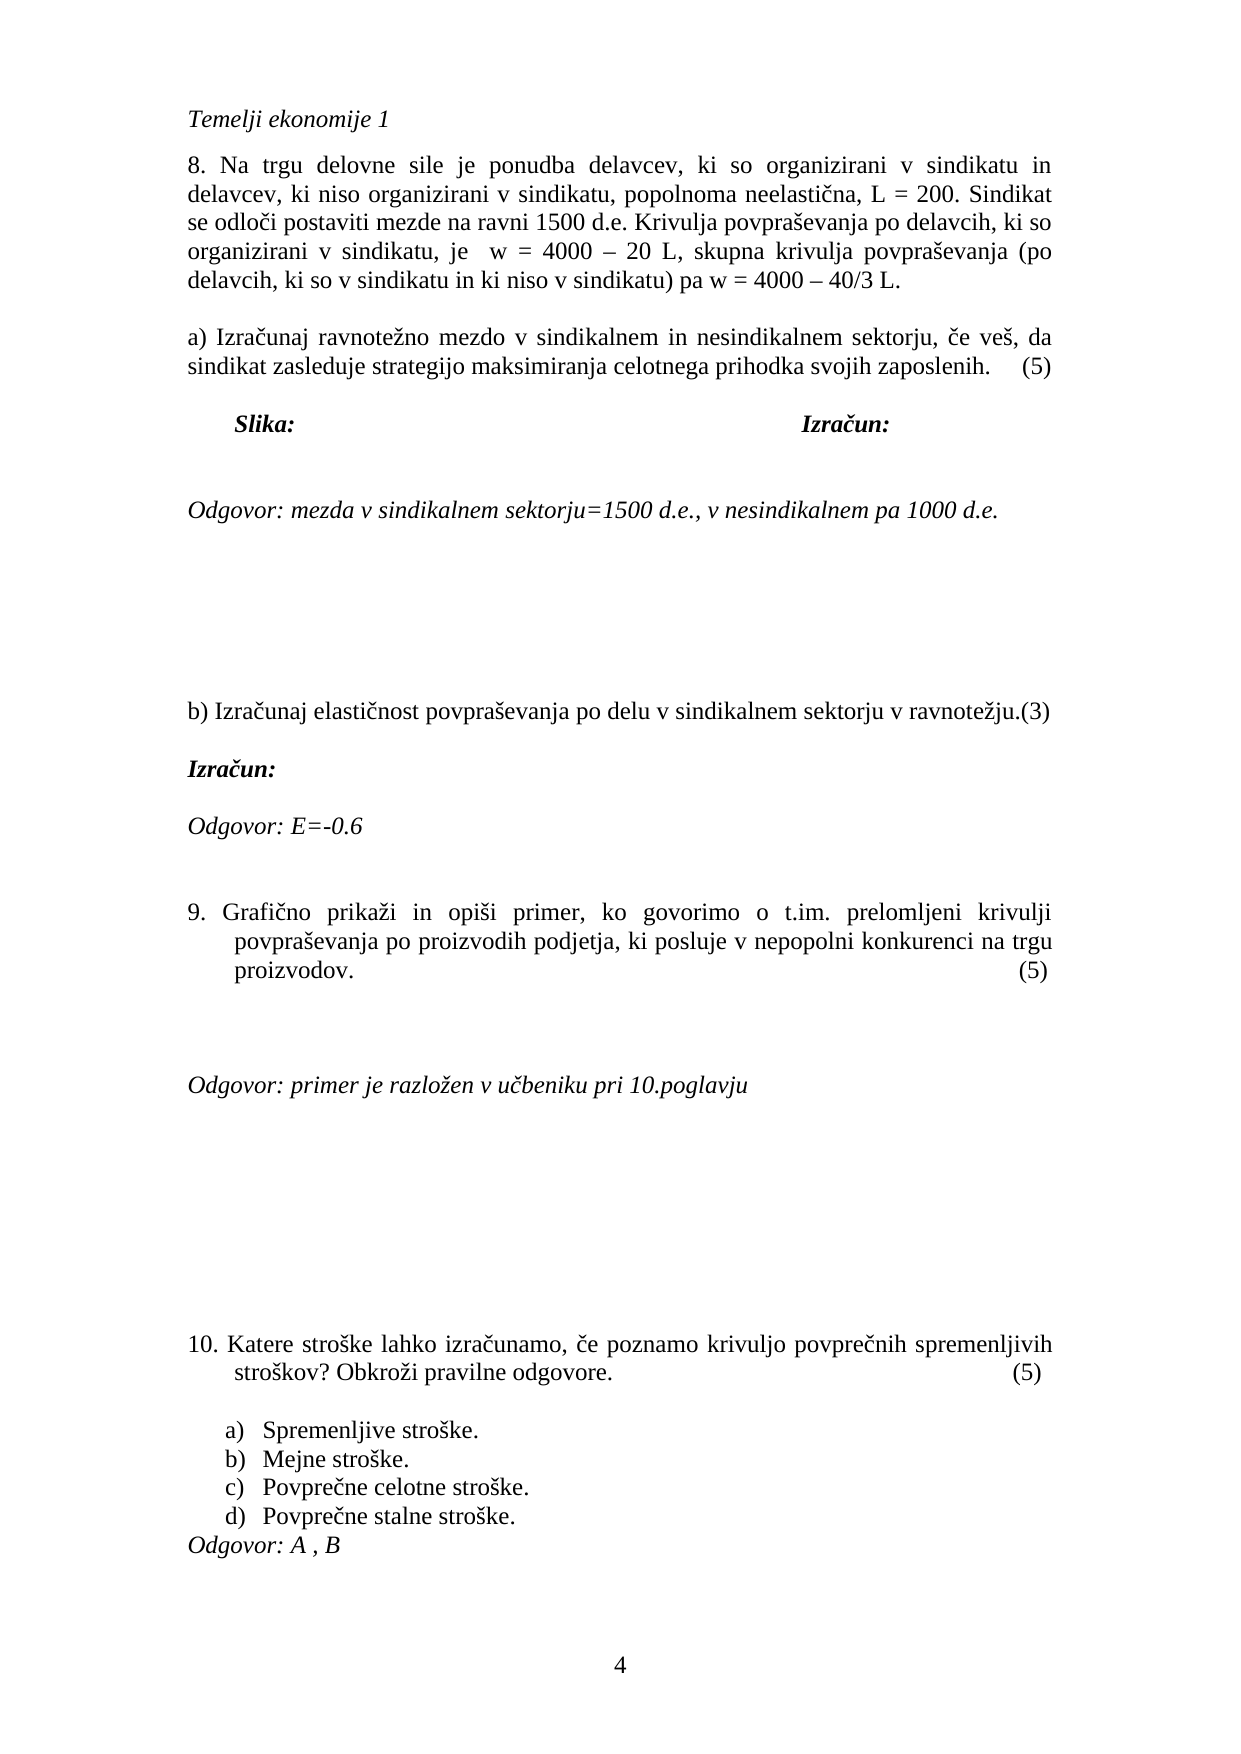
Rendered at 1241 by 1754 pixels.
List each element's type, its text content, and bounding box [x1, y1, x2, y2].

subtitle Odgovor: E=-0.6 [187, 811, 1053, 840]
text Izračun: [187, 754, 1053, 782]
list Povprečne celotne stroške. [225, 1472, 1053, 1501]
subtitle Odgovor: A , B [187, 1530, 1053, 1559]
list Mejne stroške. [225, 1444, 1053, 1472]
list Povprečne stalne stroške. [225, 1501, 1053, 1530]
text 9. Grafično prikaži in opiši primer, ko govorimo o t.im. prelomljeni krivulji povpraševanja po proizvodih podjetja, ki posluje v nepopolni konkurenci na trgu proizvodov. (5) [187, 897, 1053, 984]
text 10. Katere stroške lahko izračunamo, če poznamo krivuljo povprečnih spremenljivih stroškov? Obkroži pravilne odgovore. (5) [187, 1329, 1053, 1386]
text Odgovor: mezda v sindikalnem sektorju=1500 d.e., v nesindikalnem pa 1000 d.e. [187, 495, 1053, 524]
text 8. Na trgu delovne sile je ponudba delavcev, ki so organizirani v sindikatu in delavcev, ki niso organizirani v sindikatu, popolnoma neelastična, L = 200. Sindikat se odloči postaviti mezde na ravni 1500 d.e. Krivulja povpraševanja po delavcih, ki so organizirani v sindikatu, je w = 4000 – 20 L, skupna krivulja povpraševanja (po delavcih, ki so v sindikatu in ki niso v sindikatu) pa w = 4000 – 40/3 L. [187, 150, 1053, 294]
text b) Izračunaj elastičnost povpraševanja po delu v sindikalnem sektorju v ravnotežju.(3) [187, 696, 1053, 725]
list Spremenljive stroške. [225, 1415, 1053, 1444]
subtitle Odgovor: primer je razložen v učbeniku pri 10.poglavju [187, 1070, 1053, 1099]
text Slika: Izračun: [234, 409, 1053, 437]
text a) Izračunaj ravnotežno mezdo v sindikalnem in nesindikalnem sektorju, če veš, da sindikat zasleduje strategijo maksimiranja celotnega prihodka svojih zaposlenih. (5) [187, 322, 1053, 380]
